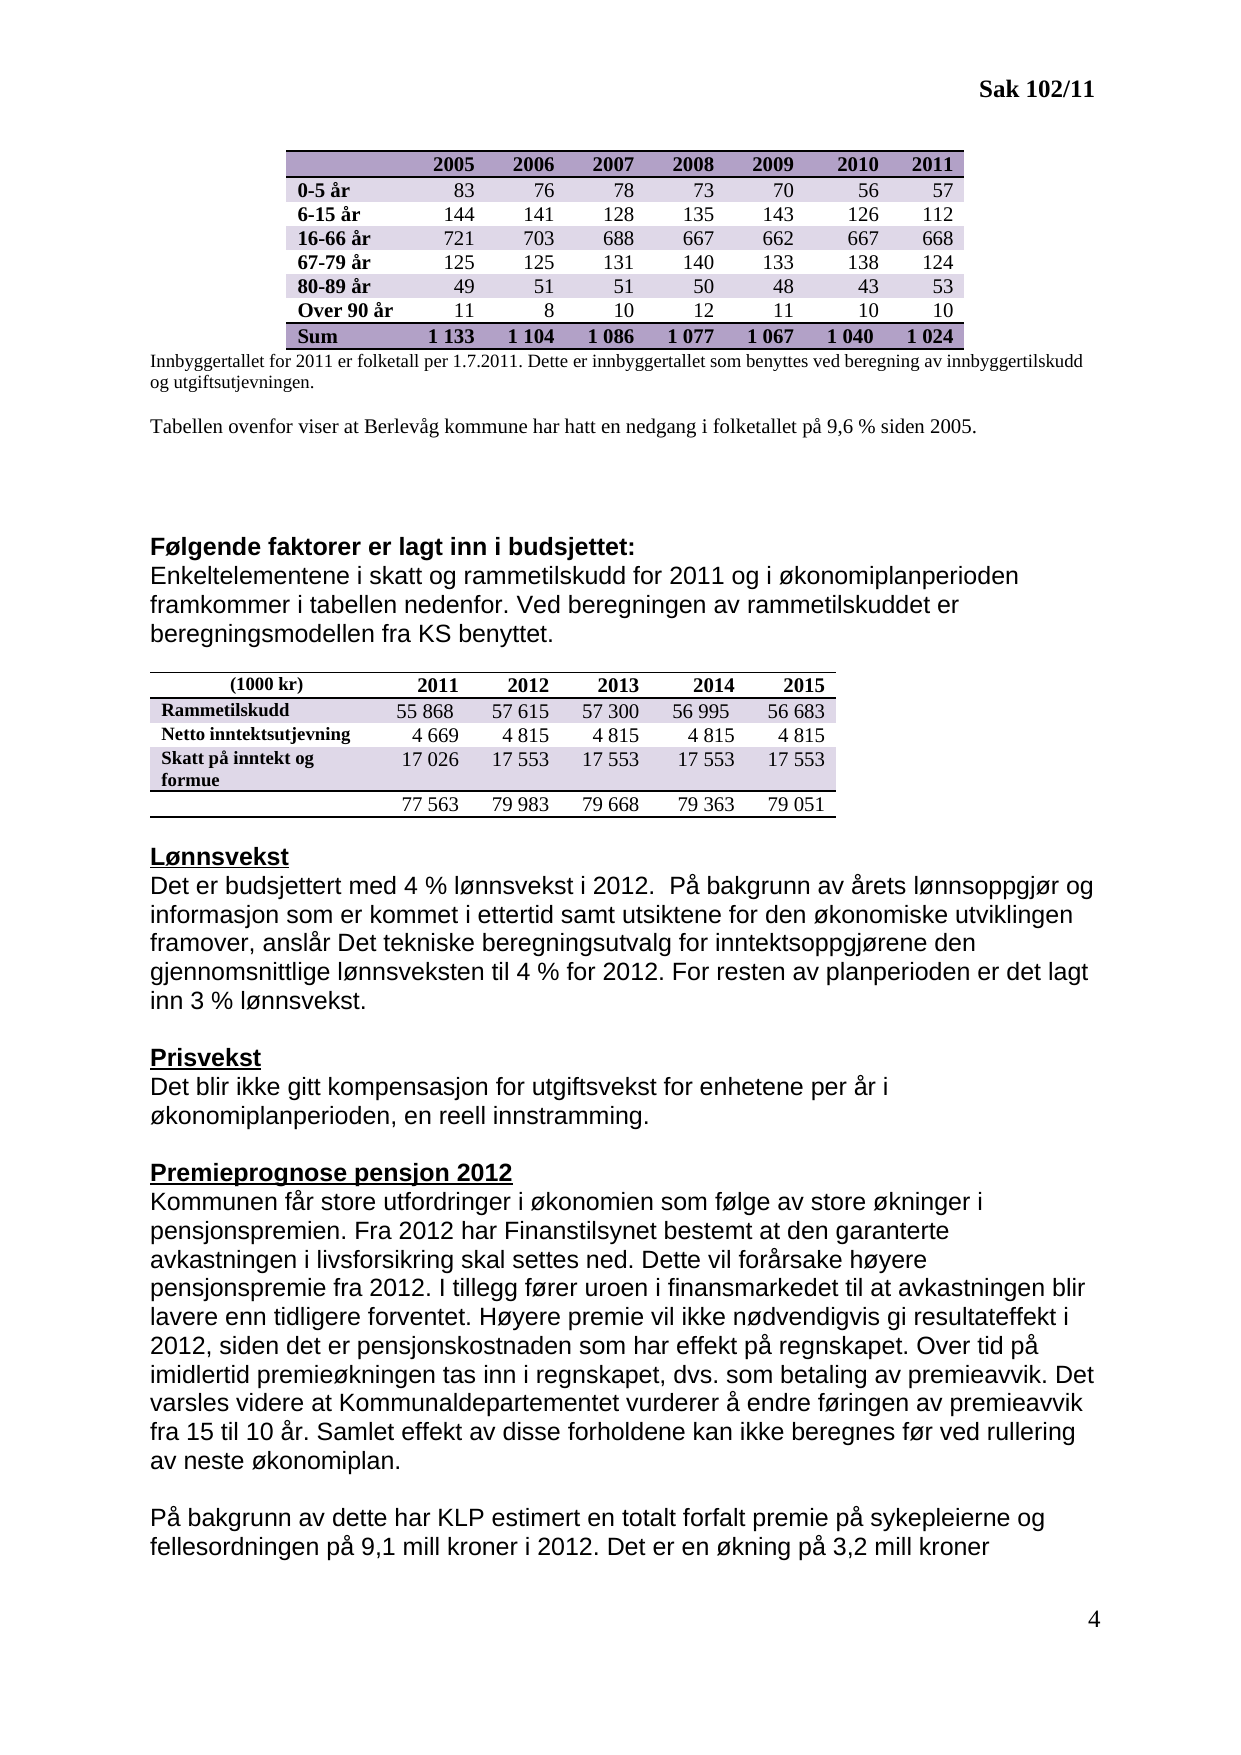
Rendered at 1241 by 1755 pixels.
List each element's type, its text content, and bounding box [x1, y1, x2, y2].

table_cell 17 553 [650, 747, 746, 790]
table_cell 6-15 år [286, 202, 406, 226]
table_cell [150, 792, 383, 816]
table_cell 17 026 [383, 747, 470, 790]
table_cell 131 [565, 250, 645, 274]
text Det blir ikke gitt kompensasjon for utgiftsvekst for enhetene per år i økonomiplanperioden, en reell innstramming. [150, 1072, 1100, 1129]
table_header 2006 [486, 152, 565, 176]
table_cell 1 024 [890, 324, 964, 348]
table_cell 112 [890, 202, 964, 226]
table_cell 703 [486, 226, 565, 250]
table_cell Rammetilskudd [150, 699, 383, 723]
table_cell 51 [486, 274, 565, 298]
table_cell 143 [725, 202, 805, 226]
table_cell 51 [565, 274, 645, 298]
table_cell 57 615 [470, 699, 560, 723]
table_cell 16-66 år [286, 226, 406, 250]
table_header 2014 [650, 673, 746, 697]
table_cell 662 [725, 226, 805, 250]
table_header 2005 [406, 152, 486, 176]
table_header 2011 [383, 673, 470, 697]
table_header 2009 [725, 152, 805, 176]
table_cell 144 [406, 202, 486, 226]
table_cell 4 815 [560, 723, 650, 747]
table_cell 76 [486, 178, 565, 202]
table_cell 1 040 [805, 324, 890, 348]
table_cell 667 [645, 226, 725, 250]
table_cell 125 [486, 250, 565, 274]
table_cell 55 868 [383, 699, 470, 723]
table_header 2012 [470, 673, 560, 697]
table_cell 73 [645, 178, 725, 202]
table_cell 126 [805, 202, 890, 226]
table_cell Netto inntektsutjevning [150, 723, 383, 747]
table_cell 78 [565, 178, 645, 202]
table_header [286, 152, 406, 176]
table_cell 79 983 [470, 792, 560, 816]
table_cell 50 [645, 274, 725, 298]
table_cell 79 668 [560, 792, 650, 816]
table_cell 10 [565, 298, 645, 322]
table_cell 128 [565, 202, 645, 226]
table_cell 10 [805, 298, 890, 322]
table_cell 48 [725, 274, 805, 298]
table_cell 667 [805, 226, 890, 250]
table_cell 124 [890, 250, 964, 274]
table_cell 79 363 [650, 792, 746, 816]
table_cell 8 [486, 298, 565, 322]
text Innbyggertallet for 2011 er folketall per 1.7.2011. Dette er innbyggertallet som benyttes ved beregning av innbyggertilskudd og utgiftsutjevningen. [150, 350, 1100, 393]
text Det er budsjettert med 4 % lønnsvekst i 2012. På bakgrunn av årets lønnsoppgjør og informasjon som er kommet i ettertid samt utsiktene for den økonomiske utviklingen framover, anslår Det tekniske beregningsutvalg for inntektsoppgjørene den gjennomsnittlige lønnsveksten til 4 % for 2012. For resten av planperioden er det lagt inn 3 % lønnsvekst. [150, 871, 1100, 1014]
table_cell 138 [805, 250, 890, 274]
table_cell 79 051 [746, 792, 836, 816]
table_cell 17 553 [746, 747, 836, 790]
text Tabellen ovenfor viser at Berlevåg kommune har hatt en nedgang i folketallet på 9,6 % siden 2005. [150, 414, 1100, 438]
table_cell 43 [805, 274, 890, 298]
table_header 2015 [746, 673, 836, 697]
table_cell 77 563 [383, 792, 470, 816]
text Kommunen får store utfordringer i økonomien som følge av store økninger i pensjonspremien. Fra 2012 har Finanstilsynet bestemt at den garanterte avkastningen i livsforsikring skal settes ned. Dette vil forårsake høyere pensjonspremie fra 2012. I tillegg fører uroen i finansmarkedet til at avkastningen blir lavere enn tidligere forventet. Høyere premie vil ikke nødvendigvis gi resultateffekt i 2012, siden det er pensjonskostnaden som har effekt på regnskapet. Over tid på imidlertid premieøkningen tas inn i regnskapet, dvs. som betaling av premieavvik. Det varsles videre at Kommunaldepartementet vurderer å endre føringen av premieavvik fra 15 til 10 år. Samlet effekt av disse forholdene kan ikke beregnes før ved rullering av neste økonomiplan. [150, 1187, 1100, 1474]
table_cell 668 [890, 226, 964, 250]
table_cell 140 [645, 250, 725, 274]
table_cell 1 077 [645, 324, 725, 348]
table_cell 11 [725, 298, 805, 322]
table_cell 135 [645, 202, 725, 226]
table_cell 67-79 år [286, 250, 406, 274]
table_cell 1 133 [406, 324, 486, 348]
table_cell 10 [890, 298, 964, 322]
table_cell 688 [565, 226, 645, 250]
table_cell 0-5 år [286, 178, 406, 202]
text På bakgrunn av dette har KLP estimert en totalt forfalt premie på sykepleierne og fellesordningen på 9,1 mill kroner i 2012. Det er en økning på 3,2 mill kroner [150, 1503, 1100, 1561]
table_cell 56 995 [650, 699, 746, 723]
table_cell 4 815 [650, 723, 746, 747]
table_cell 70 [725, 178, 805, 202]
table_cell 57 [890, 178, 964, 202]
table_cell 125 [406, 250, 486, 274]
table_cell 141 [486, 202, 565, 226]
table_cell 4 815 [470, 723, 560, 747]
table_cell 721 [406, 226, 486, 250]
table_cell 12 [645, 298, 725, 322]
table_cell 83 [406, 178, 486, 202]
text Enkeltelementene i skatt og rammetilskudd for 2011 og i økonomiplanperioden framkommer i tabellen nedenfor. Ved beregningen av rammetilskuddet er beregningsmodellen fra KS benyttet. [150, 561, 1100, 647]
table_cell 11 [406, 298, 486, 322]
table_cell 80-89 år [286, 274, 406, 298]
table_cell 1 104 [486, 324, 565, 348]
table_header 2013 [560, 673, 650, 697]
text Premieprognose pensjon 2012 [150, 1158, 1100, 1187]
table_cell Skatt på inntekt og formue [150, 747, 383, 790]
table_cell 49 [406, 274, 486, 298]
table_cell Over 90 år [286, 298, 406, 322]
table_cell 57 300 [560, 699, 650, 723]
text Lønnsvekst [150, 842, 1100, 871]
table_cell 56 683 [746, 699, 836, 723]
text Følgende faktorer er lagt inn i budsjettet: [150, 532, 1100, 561]
table_cell 4 669 [383, 723, 470, 747]
table_header (1000 kr) [150, 673, 383, 697]
table_cell 56 [805, 178, 890, 202]
table_cell Sum [286, 324, 406, 348]
table_cell 53 [890, 274, 964, 298]
table_header 2010 [805, 152, 890, 176]
table_cell 4 815 [746, 723, 836, 747]
table_cell 133 [725, 250, 805, 274]
table_cell 17 553 [560, 747, 650, 790]
table_cell 17 553 [470, 747, 560, 790]
table_header 2007 [565, 152, 645, 176]
table_header 2011 [890, 152, 964, 176]
table_header 2008 [645, 152, 725, 176]
text Prisvekst [150, 1043, 1100, 1072]
table_cell 1 086 [565, 324, 645, 348]
table_cell 1 067 [725, 324, 805, 348]
